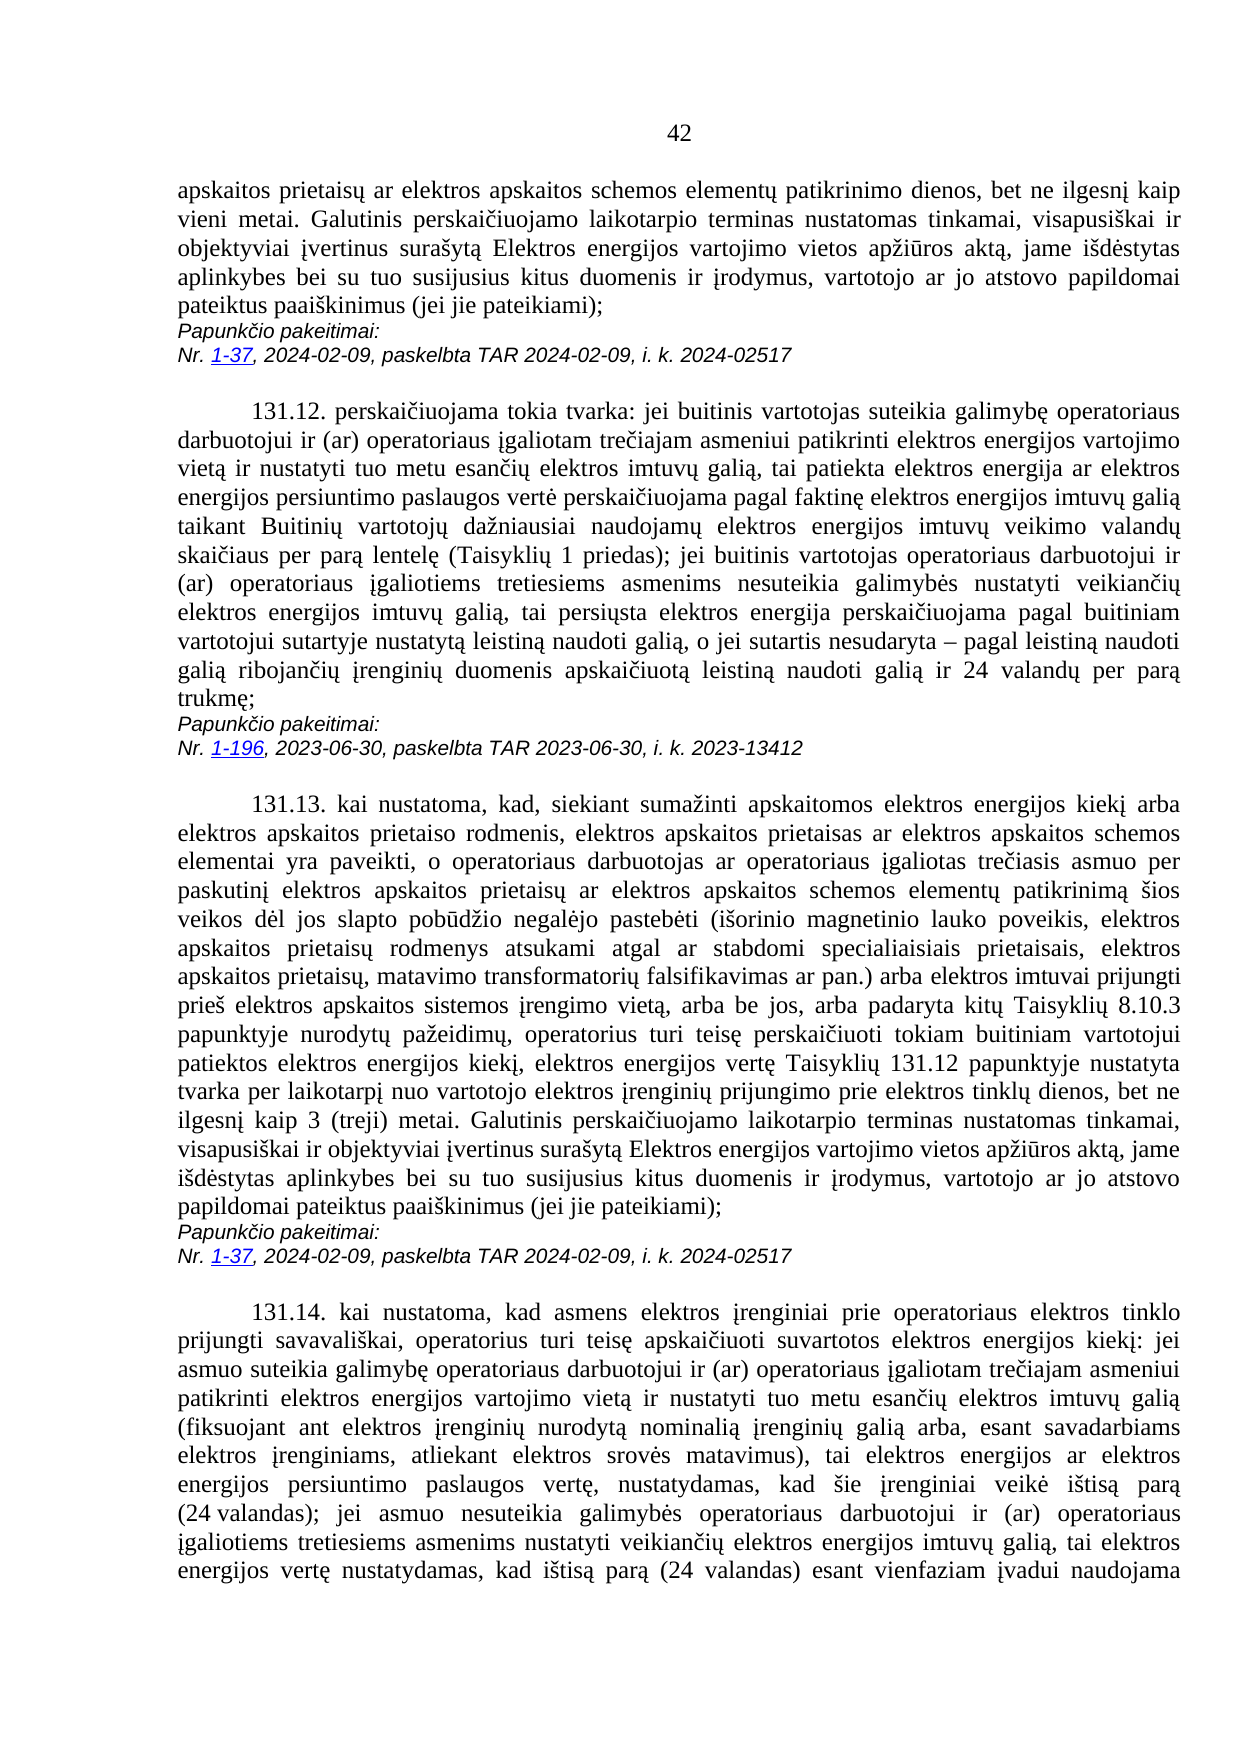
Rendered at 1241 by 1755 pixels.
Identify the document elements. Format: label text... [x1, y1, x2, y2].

text apskaitos prietaisų ar elektros apskaitos schemos elementų patikrinimo dienos, bet ne ilgesnį kaip vieni metai. Galutinis perskaičiuojamo laikotarpio terminas nustatomas tinkamai, visapusiškai ir objektyviai įvertinus surašytą Elektros energijos vartojimo vietos apžiūros aktą, jame išdėstytas aplinkybes bei su tuo susijusius kitus duomenis ir įrodymus, vartotojo ar jo atstovo papildomai pateiktus paaiškinimus (jei jie pateikiami); [177, 176, 1181, 319]
text Papunkčio pakeitimai: [177, 1220, 1181, 1244]
text Papunkčio pakeitimai: [177, 712, 1181, 736]
text Papunkčio pakeitimai: [177, 319, 1181, 343]
text 131.14. kai nustatoma, kad asmens elektros įrenginiai prie operatoriaus elektros tinklo prijungti savavališkai, operatorius turi teisę apskaičiuoti suvartotos elektros energijos kiekį: jei asmuo suteikia galimybę operatoriaus darbuotojui ir (ar) operatoriaus įgaliotam trečiajam asmeniui patikrinti elektros energijos vartojimo vietą ir nustatyti tuo metu esančių elektros imtuvų galią (fiksuojant ant elektros įrenginių nurodytą nominalią įrenginių galią arba, esant savadarbiams elektros įrenginiams, atliekant elektros srovės matavimus), tai elektros energijos ar elektros energijos persiuntimo paslaugos vertę, nustatydamas, kad šie įrenginiai veikė ištisą parą (24 valandas); jei asmuo nesuteikia galimybės operatoriaus darbuotojui ir (ar) operatoriaus įgaliotiems tretiesiems asmenims nustatyti veikiančių elektros energijos imtuvų galią, tai elektros energijos vertę nustatydamas, kad ištisą parą (24 valandas) esant vienfaziam įvadui naudojama [177, 1297, 1181, 1584]
text 131.12. perskaičiuojama tokia tvarka: jei buitinis vartotojas suteikia galimybę operatoriaus darbuotojui ir (ar) operatoriaus įgaliotam trečiajam asmeniui patikrinti elektros energijos vartojimo vietą ir nustatyti tuo metu esančių elektros imtuvų galią, tai patiekta elektros energija ar elektros energijos persiuntimo paslaugos vertė perskaičiuojama pagal faktinę elektros energijos imtuvų galią taikant Buitinių vartotojų dažniausiai naudojamų elektros energijos imtuvų veikimo valandų skaičiaus per parą lentelę (Taisyklių 1 priedas); jei buitinis vartotojas operatoriaus darbuotojui ir (ar) operatoriaus įgaliotiems tretiesiems asmenims nesuteikia galimybės nustatyti veikiančių elektros energijos imtuvų galią, tai persiųsta elektros energija perskaičiuojama pagal buitiniam vartotojui sutartyje nustatytą leistiną naudoti galią, o jei sutartis nesudaryta – pagal leistiną naudoti galią ribojančių įrenginių duomenis apskaičiuotą leistiną naudoti galią ir 24 valandų per parą trukmę; [177, 396, 1181, 712]
text 131.13. kai nustatoma, kad, siekiant sumažinti apskaitomos elektros energijos kiekį arba elektros apskaitos prietaiso rodmenis, elektros apskaitos prietaisas ar elektros apskaitos schemos elementai yra paveikti, o operatoriaus darbuotojas ar operatoriaus įgaliotas trečiasis asmuo per paskutinį elektros apskaitos prietaisų ar elektros apskaitos schemos elementų patikrinimą šios veikos dėl jos slapto pobūdžio negalėjo pastebėti (išorinio magnetinio lauko poveikis, elektros apskaitos prietaisų rodmenys atsukami atgal ar stabdomi specialiaisiais prietaisais, elektros apskaitos prietaisų, matavimo transformatorių falsifikavimas ar pan.) arba elektros imtuvai prijungti prieš elektros apskaitos sistemos įrengimo vietą, arba be jos, arba padaryta kitų Taisyklių 8.10.3 papunktyje nurodytų pažeidimų, operatorius turi teisę perskaičiuoti tokiam buitiniam vartotojui patiektos elektros energijos kiekį, elektros energijos vertę Taisyklių 131.12 papunktyje nustatyta tvarka per laikotarpį nuo vartotojo elektros įrenginių prijungimo prie elektros tinklų dienos, bet ne ilgesnį kaip 3 (treji) metai. Galutinis perskaičiuojamo laikotarpio terminas nustatomas tinkamai, visapusiškai ir objektyviai įvertinus surašytą Elektros energijos vartojimo vietos apžiūros aktą, jame išdėstytas aplinkybes bei su tuo susijusius kitus duomenis ir įrodymus, vartotojo ar jo atstovo papildomai pateiktus paaiškinimus (jei jie pateikiami); [177, 789, 1181, 1220]
text Nr. 1-37, 2024-02-09, paskelbta TAR 2024-02-09, i. k. 2024-02517 [177, 343, 1181, 367]
text Nr. 1-196, 2023-06-30, paskelbta TAR 2023-06-30, i. k. 2023-13412 [177, 736, 1181, 760]
text Nr. 1-37, 2024-02-09, paskelbta TAR 2024-02-09, i. k. 2024-02517 [177, 1244, 1181, 1268]
